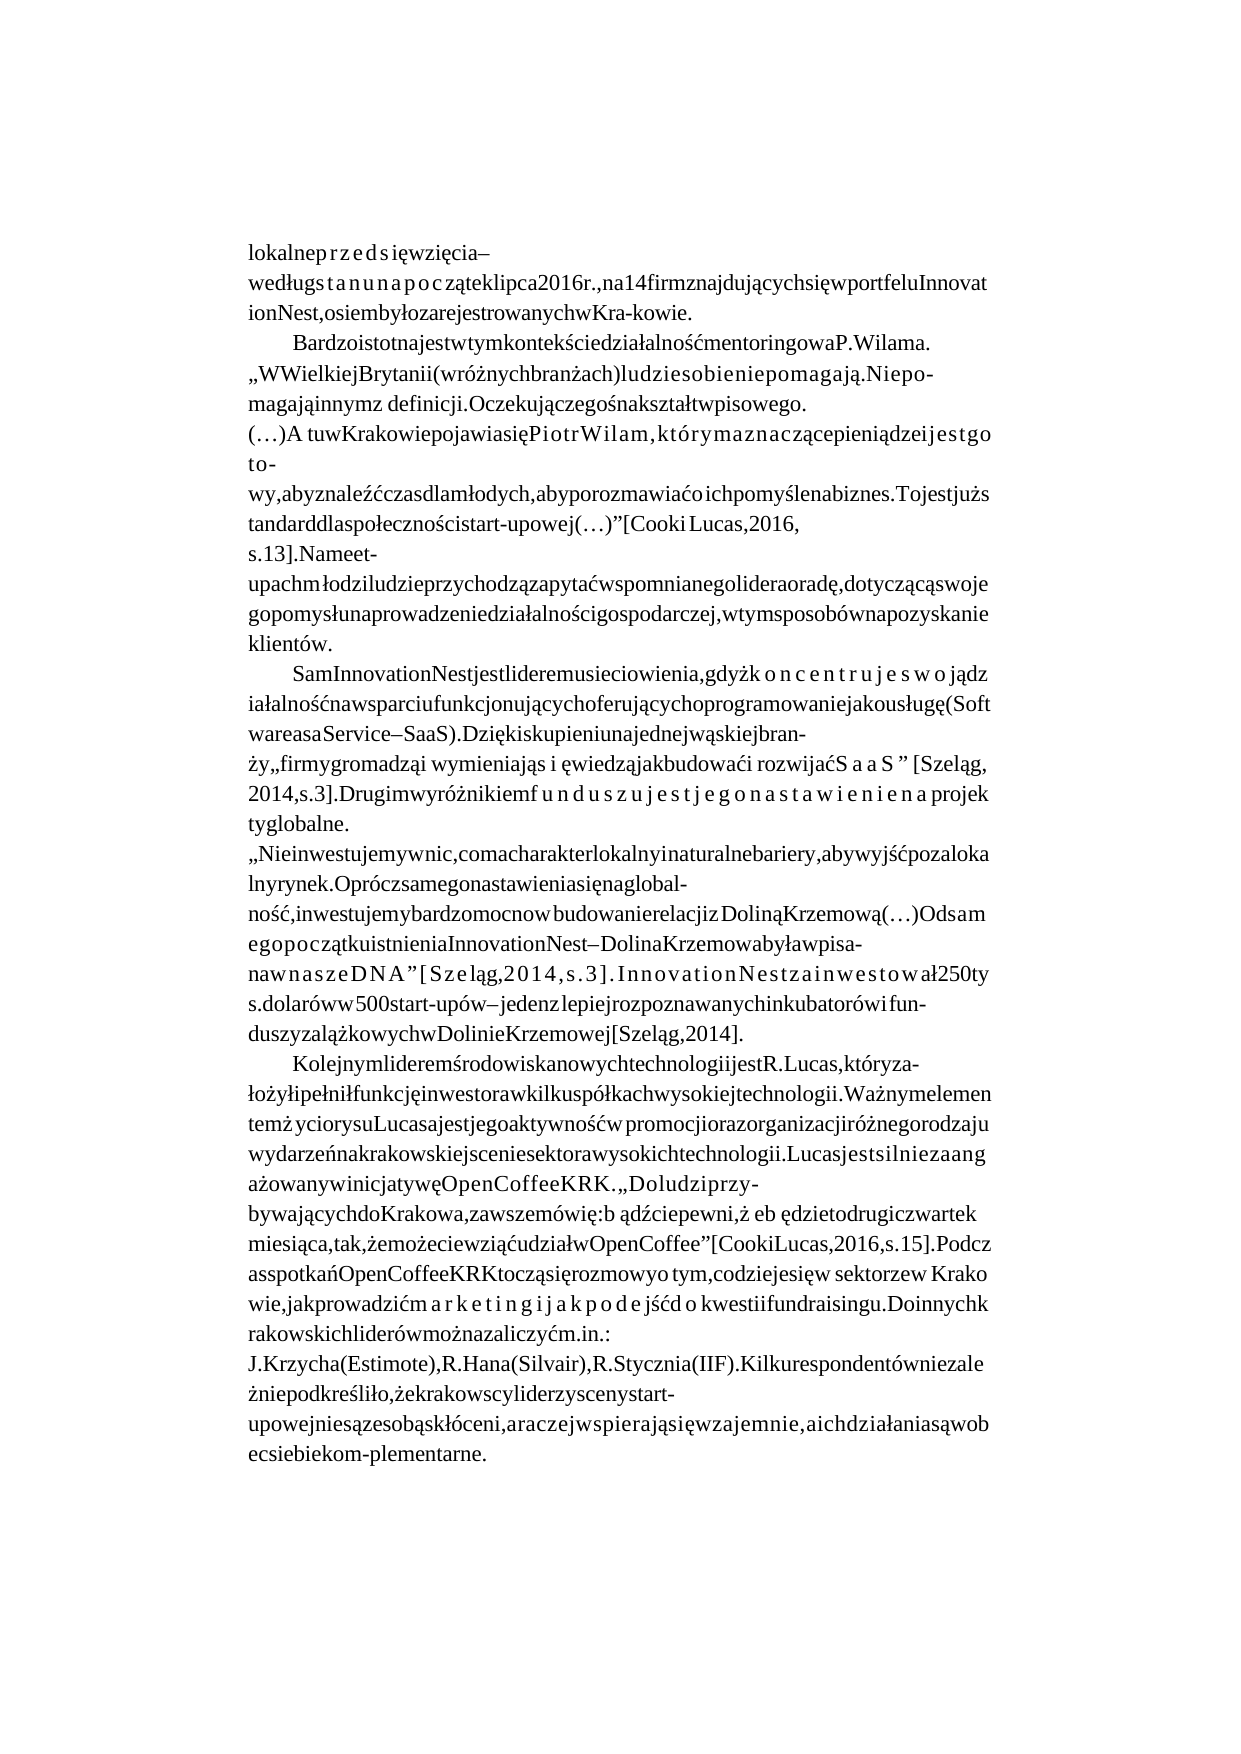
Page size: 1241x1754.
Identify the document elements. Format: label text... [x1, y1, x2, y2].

text BardzoistotnajestwtymkontekściedziałalnośćmentoringowaP.Wilama. [292, 329, 1065, 356]
text s.13].Nameet-upachmłodziludzieprzychodzązapytaćwspomnianegolideraoradę,dotyczącąswojegopomysłunaprowadzeniedziałalnościgospodarczej,wtymsposobównapozyskanieklientów. [248, 540, 992, 656]
text J.Krzycha(Estimote),R.Hana(Silvair),R.Stycznia(IIF).Kilkurespondentówniezależniepodkreśliło,żekrakowscyliderzyscenystart-upowejniesązesobąskłóceni,araczejwspierająsięwzajemnie,aichdziałaniasąwobecsiebiekom-plementarne. [248, 1350, 993, 1466]
text „WWielkiejBrytanii(wróżnychbranżach)ludziesobieniepomagają.Niepo-magająinnymzdefinicji.Oczekujączegośnakształtwpisowego.(…)AtuwKrakowiepojawiasięPiotrWilam,którymaznaczącepieniądzeijestgoto-wy,abyznaleźćczasdlamłodych,abyporozmawiaćoichpomyślenabiznes.Tojestjużstandarddlaspołecznościstart-upowej(…)”[CookiLucas,2016, [248, 359, 992, 536]
text lokalneprzedsięwzięcia–wedługstanunapocząteklipca2016r.,na14firmznajdującychsięwportfeluInnovationNest,osiembyłozarejestrowanychwKra-kowie. [248, 239, 992, 326]
text KolejnymlideremśrodowiskanowychtechnologiijestR.Lucas,któryza-łożyłipełniłfunkcjęinwestorawkilkuspółkachwysokiejtechnologii.WażnymelementemżyciorysuLucasajestjegoaktywnośćwpromocjiorazorganizacjiróżnegorodzajuwydarzeńnakrakowskiejsceniesektorawysokichtechnologii.LucasjestsilniezaangażowanywinicjatywęOpenCoffeeKRK.„Doludziprzy-bywającychdoKrakowa,zawszemówię:bądźciepewni,żebędzietodrugiczwartekmiesiąca,tak,żemożeciewziąćudziałwOpenCoffee”[CookiLucas,2016,s.15].PodczasspotkańOpenCoffeeKRKtocząsięrozmowyotym,codziejesięwsektorzewKrakowie,jakprowadzićmarketingijakpodejśćdokwestiifundraisingu.Doinnychkrakowskichliderówmożnazaliczyćm.in.: [248, 1050, 993, 1346]
text SamInnovationNestjestlideremusieciowienia,gdyżkoncentrujeswojądziałalnośćnawsparciufunkcjonującychoferującychoprogramowaniejakousługę(SoftwareasaService–SaaS).Dziękiskupieniunajednejwąskiejbran-ży„firmygromadząiwymieniająsięwiedząjakbudowaćirozwijaćSaaS”[Szeląg,2014,s.3].Drugimwyróżnikiemfunduszujestjegonastawienienaprojektyglobalne.„Nieinwestujemywnic,comacharakterlokalnyinaturalnebariery,abywyjśćpozalokalnyrynek.Opróczsamegonastawieniasięnaglobal-ność,inwestujemybardzomocnowbudowanierelacjizDolinąKrzemową(…)OdsamegopoczątkuistnieniaInnovationNest–DolinaKrzemowabyławpisa-nawnaszeDNA”[Szeląg,2014,s.3].InnovationNestzainwestował250tys.dolaróww500start-upów–jedenzlepiejrozpoznawanychinkubatorówifun-duszyzalążkowychwDolinieKrzemowej[Szeląg,2014]. [248, 660, 993, 1046]
